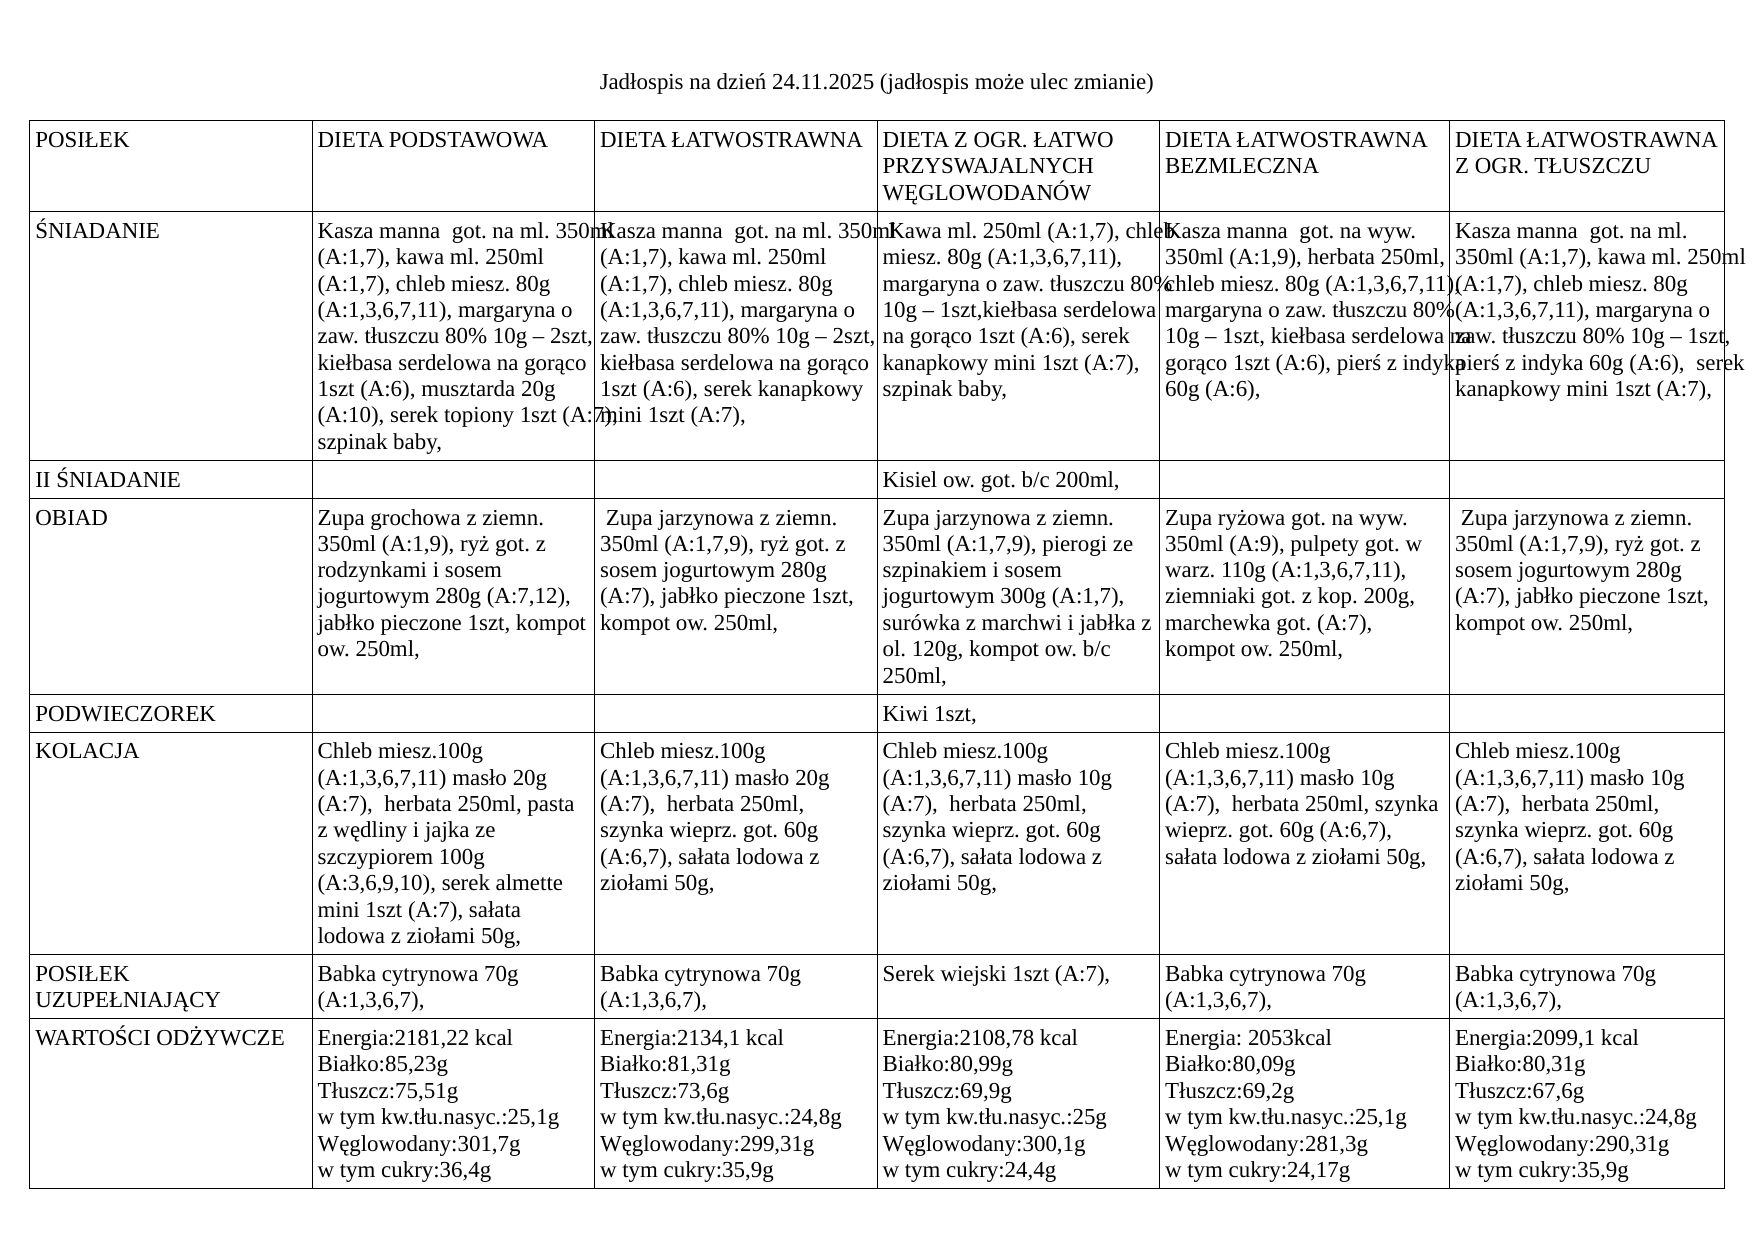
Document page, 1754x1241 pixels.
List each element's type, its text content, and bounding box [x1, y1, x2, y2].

table_cell Chleb miesz.100g (A:1,3,6,7,11) masło 10g (A:7), herbata 250ml, szynka wieprz. got. 60g (A:6,7), sałata lodowa z ziołami 50g, [1450, 733, 1724, 954]
table_cell Chleb miesz.100g (A:1,3,6,7,11) masło 20g (A:7), herbata 250ml, szynka wieprz. got. 60g (A:6,7), sałata lodowa z ziołami 50g, [595, 733, 877, 954]
table_cell KOLACJA [30, 733, 312, 954]
table_cell [1450, 695, 1724, 732]
table_cell Zupa jarzynowa z ziemn. 350ml (A:1,7,9), pierogi ze szpinakiem i sosem jogurtowym 300g (A:1,7), surówka z marchwi i jabłka z ol. 120g, kompot ow. b/c 250ml, [878, 499, 1159, 694]
table_cell Energia:2108,78 kcal Białko:80,99g Tłuszcz:69,9g w tym kw.tłu.nasyc.:25g Węglowodany:300,1g w tym cukry:24,4g [878, 1019, 1159, 1188]
table_cell Energia:2181,22 kcal Białko:85,23g Tłuszcz:75,51g w tym kw.tłu.nasyc.:25,1g Węglowodany:301,7g w tym cukry:36,4g [313, 1019, 594, 1188]
table_cell Zupa ryżowa got. na wyw. 350ml (A:9), pulpety got. w warz. 110g (A:1,3,6,7,11), ziemniaki got. z kop. 200g, marchewka got. (A:7), kompot ow. 250ml, [1160, 499, 1449, 694]
table_cell ŚNIADANIE [30, 212, 312, 460]
table_cell [313, 461, 594, 498]
table_cell Kiwi 1szt, [878, 695, 1159, 732]
table_cell Chleb miesz.100g (A:1,3,6,7,11) masło 10g (A:7), herbata 250ml, szynka wieprz. got. 60g (A:6,7), sałata lodowa z ziołami 50g, [1160, 733, 1449, 954]
table_cell [313, 695, 594, 732]
table_header POSIŁEK [30, 121, 312, 211]
table_header DIETA ŁATWOSTRAWNA Z OGR. TŁUSZCZU [1450, 121, 1724, 211]
table_cell POSIŁEK UZUPEŁNIAJĄCY [30, 955, 312, 1018]
table_cell Babka cytrynowa 70g (A:1,3,6,7), [1450, 955, 1724, 1018]
table_header DIETA ŁATWOSTRAWNA BEZMLECZNA [1160, 121, 1449, 211]
table_cell Zupa grochowa z ziemn. 350ml (A:1,9), ryż got. z rodzynkami i sosem jogurtowym 280g (A:7,12), jabłko pieczone 1szt, kompot ow. 250ml, [313, 499, 594, 694]
table_cell Kasza manna got. na wyw. 350ml (A:1,9), herbata 250ml, chleb miesz. 80g (A:1,3,6,7,11), margaryna o zaw. tłuszczu 80% 10g – 1szt, kiełbasa serdelowa na gorąco 1szt (A:6), pierś z indyka 60g (A:6), [1160, 212, 1449, 460]
table_cell Babka cytrynowa 70g (A:1,3,6,7), [1160, 955, 1449, 1018]
table_cell Chleb miesz.100g (A:1,3,6,7,11) masło 10g (A:7), herbata 250ml, szynka wieprz. got. 60g (A:6,7), sałata lodowa z ziołami 50g, [878, 733, 1159, 954]
table_cell Energia:2099,1 kcal Białko:80,31g Tłuszcz:67,6g w tym kw.tłu.nasyc.:24,8g Węglowodany:290,31g w tym cukry:35,9g [1450, 1019, 1724, 1188]
table_cell [1160, 461, 1449, 498]
table_cell [595, 695, 877, 732]
table_cell Kisiel ow. got. b/c 200ml, [878, 461, 1159, 498]
table_cell Zupa jarzynowa z ziemn. 350ml (A:1,7,9), ryż got. z sosem jogurtowym 280g (A:7), jabłko pieczone 1szt, kompot ow. 250ml, [595, 499, 877, 694]
table_cell Babka cytrynowa 70g (A:1,3,6,7), [313, 955, 594, 1018]
table_cell Kasza manna got. na ml. 350ml (A:1,7), kawa ml. 250ml (A:1,7), chleb miesz. 80g (A:1,3,6,7,11), margaryna o zaw. tłuszczu 80% 10g – 1szt, pierś z indyka 60g (A:6), serek kanapkowy mini 1szt (A:7), [1450, 212, 1724, 460]
table_cell Energia:2134,1 kcal Białko:81,31g Tłuszcz:73,6g w tym kw.tłu.nasyc.:24,8g Węglowodany:299,31g w tym cukry:35,9g [595, 1019, 877, 1188]
table_cell Babka cytrynowa 70g (A:1,3,6,7), [595, 955, 877, 1018]
table_cell OBIAD [30, 499, 312, 694]
table_cell Chleb miesz.100g (A:1,3,6,7,11) masło 20g (A:7), herbata 250ml, pasta z wędliny i jajka ze szczypiorem 100g (A:3,6,9,10), serek almette mini 1szt (A:7), sałata lodowa z ziołami 50g, [313, 733, 594, 954]
table_header DIETA ŁATWOSTRAWNA [595, 121, 877, 211]
table_cell Kawa ml. 250ml (A:1,7), chleb miesz. 80g (A:1,3,6,7,11), margaryna o zaw. tłuszczu 80% 10g – 1szt,kiełbasa serdelowa na gorąco 1szt (A:6), serek kanapkowy mini 1szt (A:7), szpinak baby, [878, 212, 1159, 460]
table_header DIETA Z OGR. ŁATWO PRZYSWAJALNYCH WĘGLOWODANÓW [878, 121, 1159, 211]
table_cell Energia: 2053kcal Białko:80,09g Tłuszcz:69,2g w tym kw.tłu.nasyc.:25,1g Węglowodany:281,3g w tym cukry:24,17g [1160, 1019, 1449, 1188]
table_cell Kasza manna got. na ml. 350ml (A:1,7), kawa ml. 250ml (A:1,7), chleb miesz. 80g (A:1,3,6,7,11), margaryna o zaw. tłuszczu 80% 10g – 2szt, kiełbasa serdelowa na gorąco 1szt (A:6), serek kanapkowy mini 1szt (A:7), [595, 212, 877, 460]
table_cell WARTOŚCI ODŻYWCZE [30, 1019, 312, 1188]
table_cell Zupa jarzynowa z ziemn. 350ml (A:1,7,9), ryż got. z sosem jogurtowym 280g (A:7), jabłko pieczone 1szt, kompot ow. 250ml, [1450, 499, 1724, 694]
table_cell [1450, 461, 1724, 498]
table_cell Serek wiejski 1szt (A:7), [878, 955, 1159, 1018]
table_cell [1160, 695, 1449, 732]
table_cell II ŚNIADANIE [30, 461, 312, 498]
table_cell PODWIECZOREK [30, 695, 312, 732]
text Jadłospis na dzień 24.11.2025 (jadłospis może ulec zmianie) [29, 68, 1724, 94]
table_header DIETA PODSTAWOWA [313, 121, 594, 211]
table_cell Kasza manna got. na ml. 350ml (A:1,7), kawa ml. 250ml (A:1,7), chleb miesz. 80g (A:1,3,6,7,11), margaryna o zaw. tłuszczu 80% 10g – 2szt, kiełbasa serdelowa na gorąco 1szt (A:6), musztarda 20g (A:10), serek topiony 1szt (A:7), szpinak baby, [313, 212, 594, 460]
table_cell [595, 461, 877, 498]
